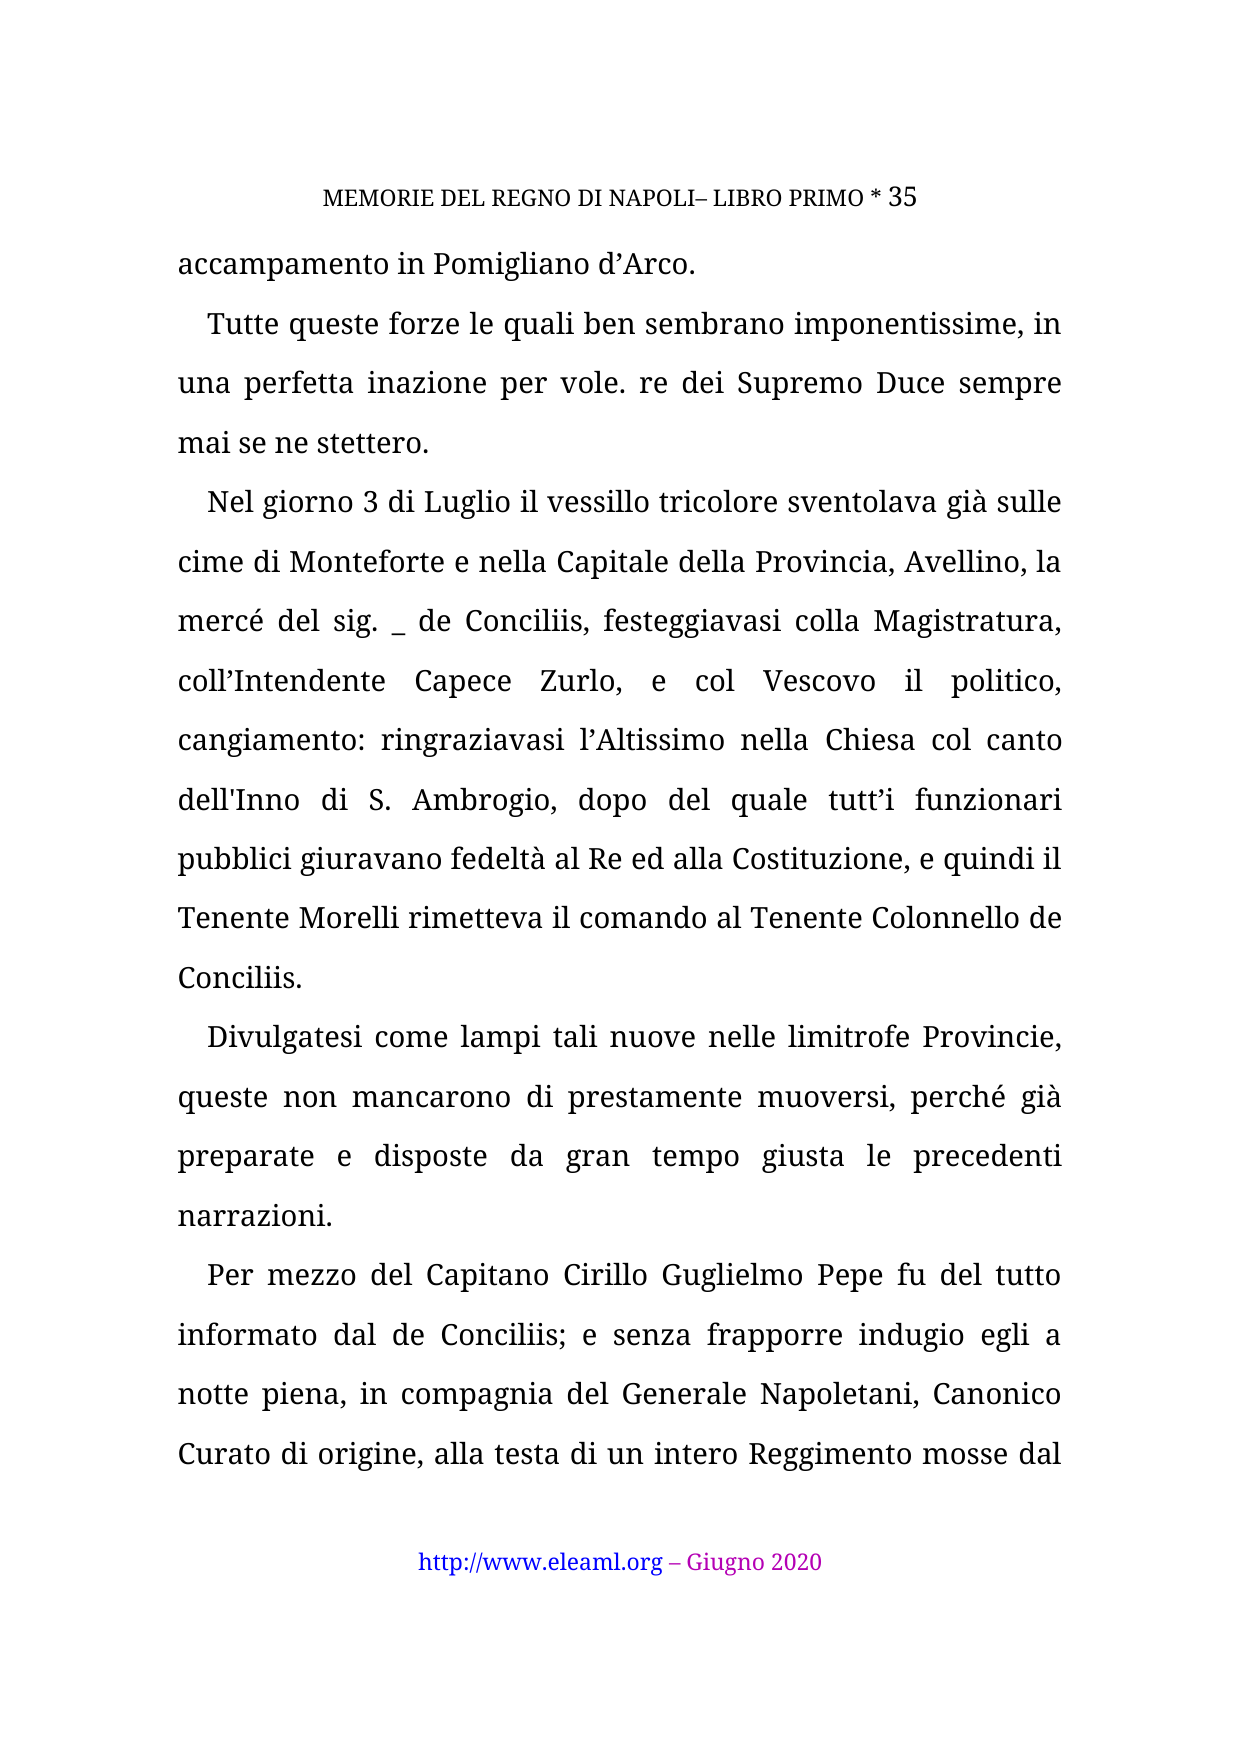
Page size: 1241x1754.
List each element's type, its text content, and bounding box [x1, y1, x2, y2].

text Per mezzo del Capitano Cirillo Guglielmo Pepe fu del tutto informato dal de Conciliis; e senza frapporre indugio egli a notte piena, in compagnia del Generale Napoletani, Canonico Curato di origine, alla testa di un intero Reggimento mosse dal [177, 1255, 1063, 1473]
text Nel giorno 3 di Luglio il vessillo tricolore sventolava già sulle cime di Monteforte e nella Capitale della Provincia, Avellino, la mercé del sig. _ de Conciliis, festeggiavasi colla Magistratura, coll’Intendente Capece Zurlo, e col Vescovo il politico, cangiamento: ringraziavasi l’Altissimo nella Chiesa col canto dell'Inno di S. Ambrogio, dopo del quale tutt’i funzionari pubblici giuravano fedeltà al Re ed alla Costituzione, e quindi il Tenente Morelli rimetteva il comando al Tenente Colonnello de Conciliis. [177, 481, 1063, 997]
text accampamento in Pomigliano d’Arco. [177, 243, 1063, 283]
text Divulgatesi come lampi tali nuove nelle limitrofe Provincie, queste non mancarono di prestamente muoversi, perché già preparate e disposte da gran tempo giusta le precedenti narrazioni. [177, 1017, 1063, 1235]
text Tutte queste forze le quali ben sembrano imponentissime, in una perfetta inazione per vole. re dei Supremo Duce sempre mai se ne stettero. [177, 303, 1063, 462]
